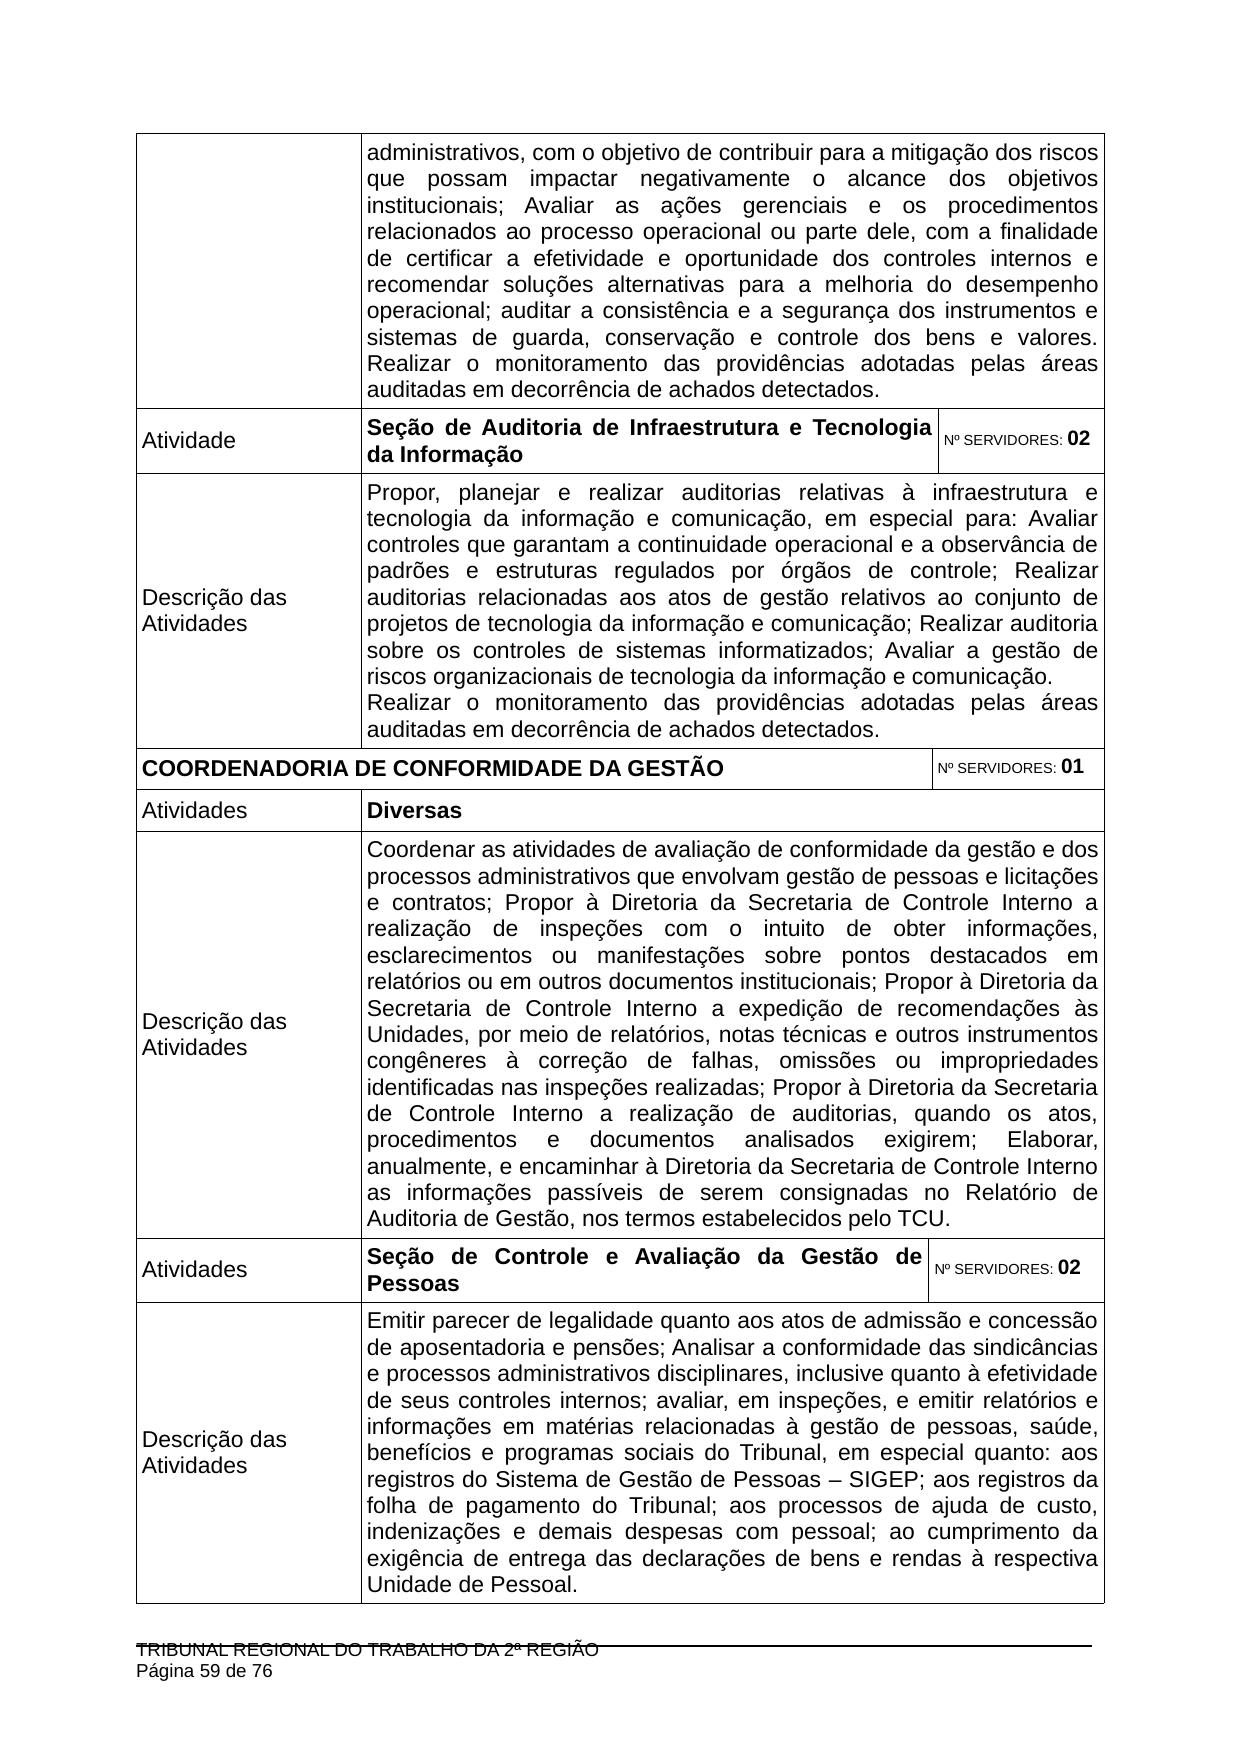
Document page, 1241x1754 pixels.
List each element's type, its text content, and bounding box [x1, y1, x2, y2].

table_cell Coordenar as atividades de avaliação de conformidade da gestão e dos processos administrativos que envolvam gestão de pessoas e licitações e contratos; Propor à Diretoria da Secretaria de Controle Interno a realização de inspeções com o intuito de obter informações, esclarecimentos ou manifestações sobre pontos destacados em relatórios ou em outros documentos institucionais; Propor à Diretoria da Secretaria de Controle Interno a expedição de recomendações às Unidades, por meio de relatórios, notas técnicas e outros instrumentos congêneres à correção de falhas, omissões ou impropriedades identificadas nas inspeções realizadas; Propor à Diretoria da Secretaria de Controle Interno a realização de auditorias, quando os atos, procedimentos e documentos analisados exigirem; Elaborar, anualmente, e encaminhar à Diretoria da Secretaria de Controle Interno as informações passíveis de serem consignadas no Relatório de Auditoria de Gestão, nos termos estabelecidos pelo TCU. [362, 832, 1104, 1237]
table_cell Emitir parecer de legalidade quanto aos atos de admissão e concessão de aposentadoria e pensões; Analisar a conformidade das sindicâncias e processos administrativos disciplinares, inclusive quanto à efetividade de seus controles internos; avaliar, em inspeções, e emitir relatórios e informações em matérias relacionadas à gestão de pessoas, saúde, benefícios e programas sociais do Tribunal, em especial quanto: aos registros do Sistema de Gestão de Pessoas – SIGEP; aos registros da folha de pagamento do Tribunal; aos processos de ajuda de custo, indenizações e demais despesas com pessoal; ao cumprimento da exigência de entrega das declarações de bens e rendas à respectiva Unidade de Pessoal. [362, 1303, 1104, 1603]
table_cell Propor, planejar e realizar auditorias relativas à infraestrutura e tecnologia da informação e comunicação, em especial para: Avaliar controles que garantam a continuidade operacional e a observância de padrões e estruturas regulados por órgãos de controle; Realizar auditorias relacionadas aos atos de gestão relativos ao conjunto de projetos de tecnologia da informação e comunicação; Realizar auditoria sobre os controles de sistemas informatizados; Avaliar a gestão de riscos organizacionais de tecnologia da informação e comunicação. Realizar o monitoramento das providências adotadas pelas áreas auditadas em decorrência de achados detectados. [362, 474, 1104, 748]
table_cell administrativos, com o objetivo de contribuir para a mitigação dos riscos que possam impactar negativamente o alcance dos objetivos institucionais; Avaliar as ações gerenciais e os procedimentos relacionados ao processo operacional ou parte dele, com a finalidade de certificar a efetividade e oportunidade dos controles internos e recomendar soluções alternativas para a melhoria do desempenho operacional; auditar a consistência e a segurança dos instrumentos e sistemas de guarda, conservação e controle dos bens e valores. Realizar o monitoramento das providências adotadas pelas áreas auditadas em decorrência de achados detectados. [362, 134, 1104, 408]
table_cell Seção de Controle e Avaliação da Gestão de Pessoas [362, 1239, 928, 1302]
table_cell Atividades [137, 790, 361, 831]
table_cell Descrição das Atividades [137, 1303, 361, 1603]
table_cell Descrição das Atividades [137, 832, 361, 1237]
table_cell Diversas [362, 790, 1104, 831]
table_cell Seção de Auditoria de Infraestrutura e Tecnologia da Informação [362, 409, 938, 473]
table_cell Nº SERVIDORES: 02 [929, 1239, 1104, 1302]
table_cell Descrição das Atividades [137, 474, 361, 748]
table_cell Atividades [137, 1239, 361, 1302]
table_cell COORDENADORIA DE CONFORMIDADE DA GESTÃO [137, 749, 932, 789]
table_cell Nº SERVIDORES: 01 [933, 749, 1104, 789]
table_cell [137, 134, 361, 408]
table_cell Atividade [137, 409, 361, 473]
table_cell Nº SERVIDORES: 02 [939, 409, 1104, 473]
